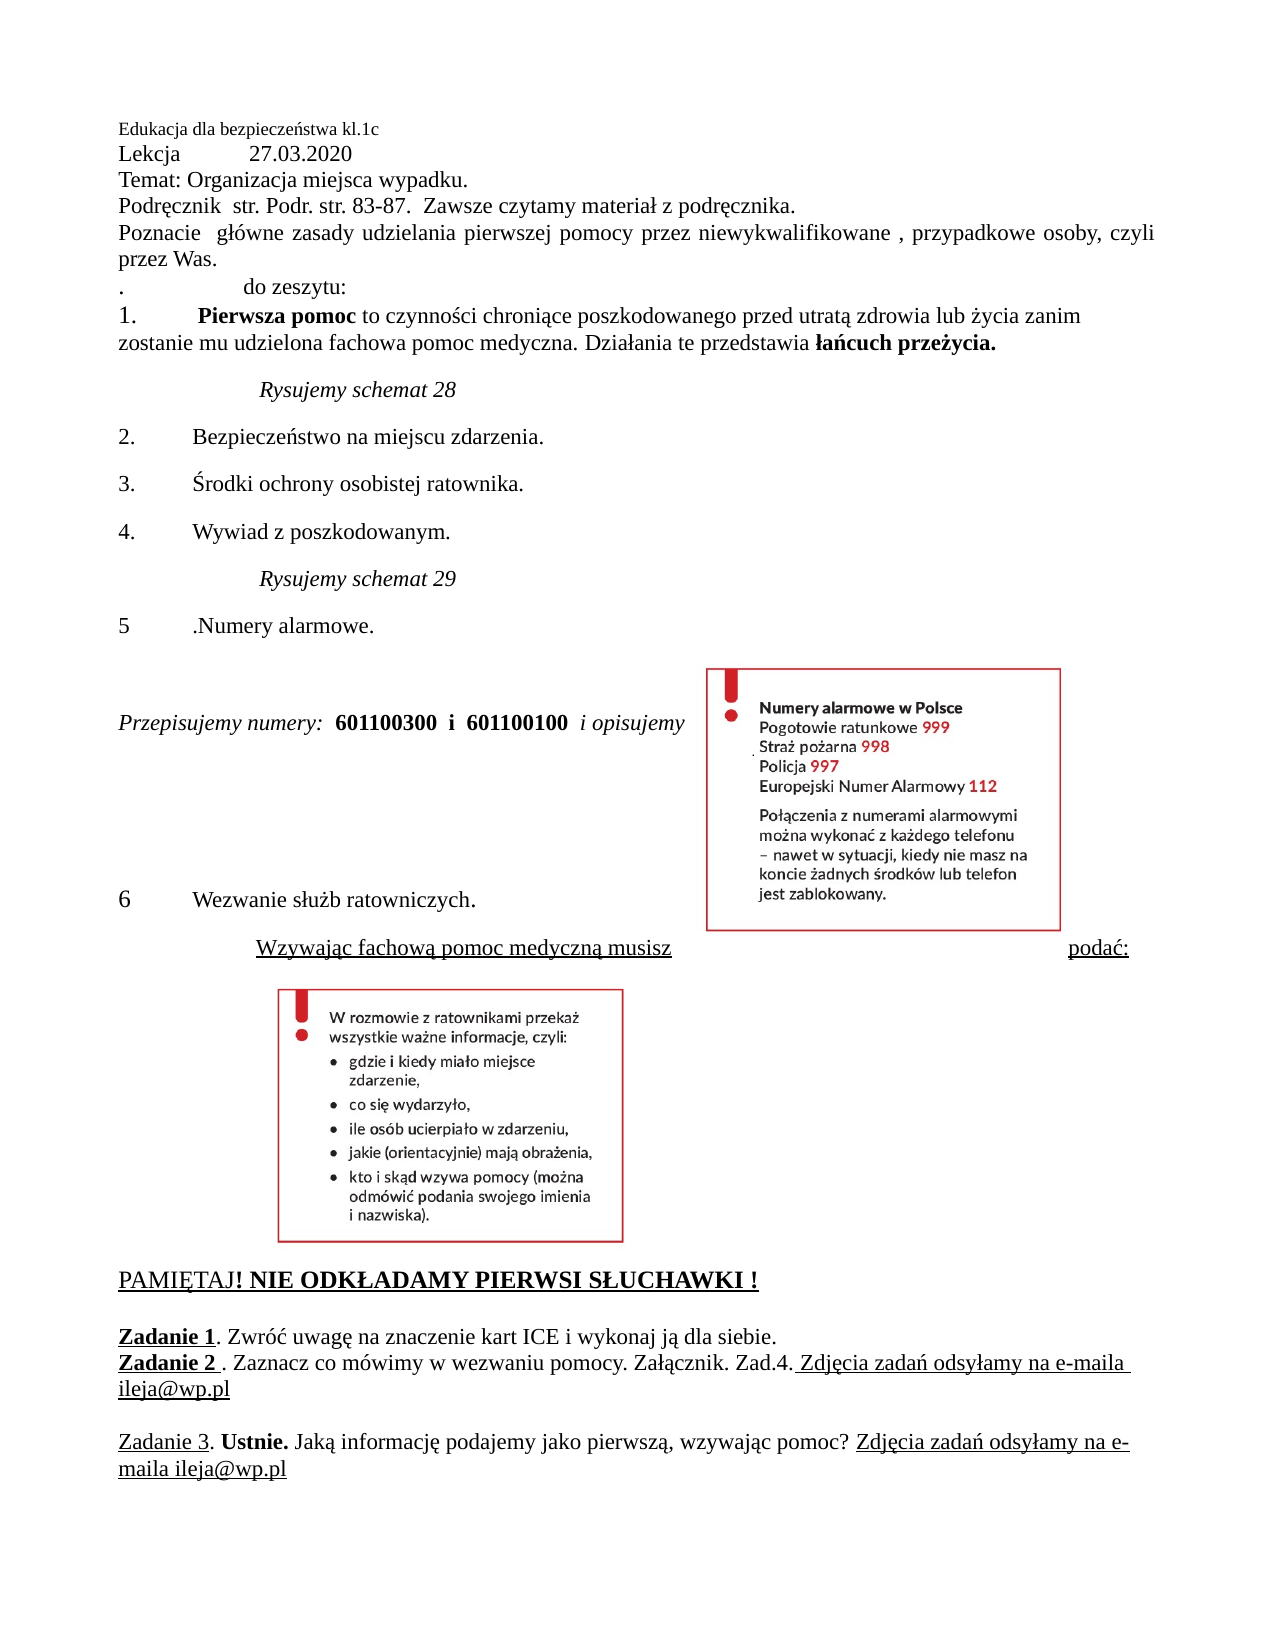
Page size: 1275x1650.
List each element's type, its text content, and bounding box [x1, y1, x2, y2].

text Temat: Organizacja miejsca wypadku. [118, 166, 1157, 192]
list [1068, 709, 1157, 735]
list [1068, 884, 1157, 913]
list Pierwsza pomoc to czynności chroniące poszkodowanego przed utratą zdrowia lub życia zanim zostanie mu udzielona fachowa pomoc medyczna. Działania te przedstawia łańcuch przeżycia. [118, 300, 1157, 355]
text . do zeszytu: [118, 271, 1157, 300]
text Edukacja dla bezpieczeństwa kl.1c [118, 118, 1157, 140]
list Wezwanie służb ratowniczych. [118, 884, 695, 913]
list Środki ochrony osobistej ratownika. [118, 471, 1157, 497]
list Przepisujemy numery: 601100300 i 601100100 i opisujemy [118, 709, 695, 735]
text Poznacie główne zasady udzielania pierwszej pomocy przez niewykwalifikowane , przypadkowe osoby, czyli przez Was. [118, 219, 1157, 271]
list Wywiad z poszkodowanym. [118, 518, 1157, 544]
list Rysujemy schemat 29 [259, 565, 1157, 591]
text Lekcja 27.03.2020 [118, 140, 1157, 166]
text Zadanie 1. Zwróć uwagę na znaczenie kart ICE i wykonaj ją dla siebie. [118, 1323, 1157, 1349]
text Wzywając fachową pomoc medyczną musisz podać: [118, 933, 1157, 960]
text PAMIĘTAJ! NIE ODKŁADAMY PIERWSI SŁUCHAWKI ! [118, 1265, 1157, 1294]
list .Numery alarmowe. [118, 612, 1157, 638]
text Zadanie 3. Ustnie. Jaką informację podajemy jako pierwszą, wzywając pomoc? Zdjęcia zadań odsyłamy na e-maila ileja@wp.pl [118, 1428, 1157, 1481]
text Podręcznik str. Podr. str. 83-87. Zawsze czytamy materiał z podręcznika. [118, 192, 1157, 219]
list Bezpieczeństwo na miejscu zdarzenia. [118, 423, 1157, 450]
text Zadanie 2 . Zaznacz co mówimy w wezwaniu pomocy. Załącznik. Zad.4. Zdjęcia zadań odsyłamy na e-maila ileja@wp.pl [118, 1349, 1157, 1402]
list Rysujemy schemat 28 [259, 376, 1157, 402]
